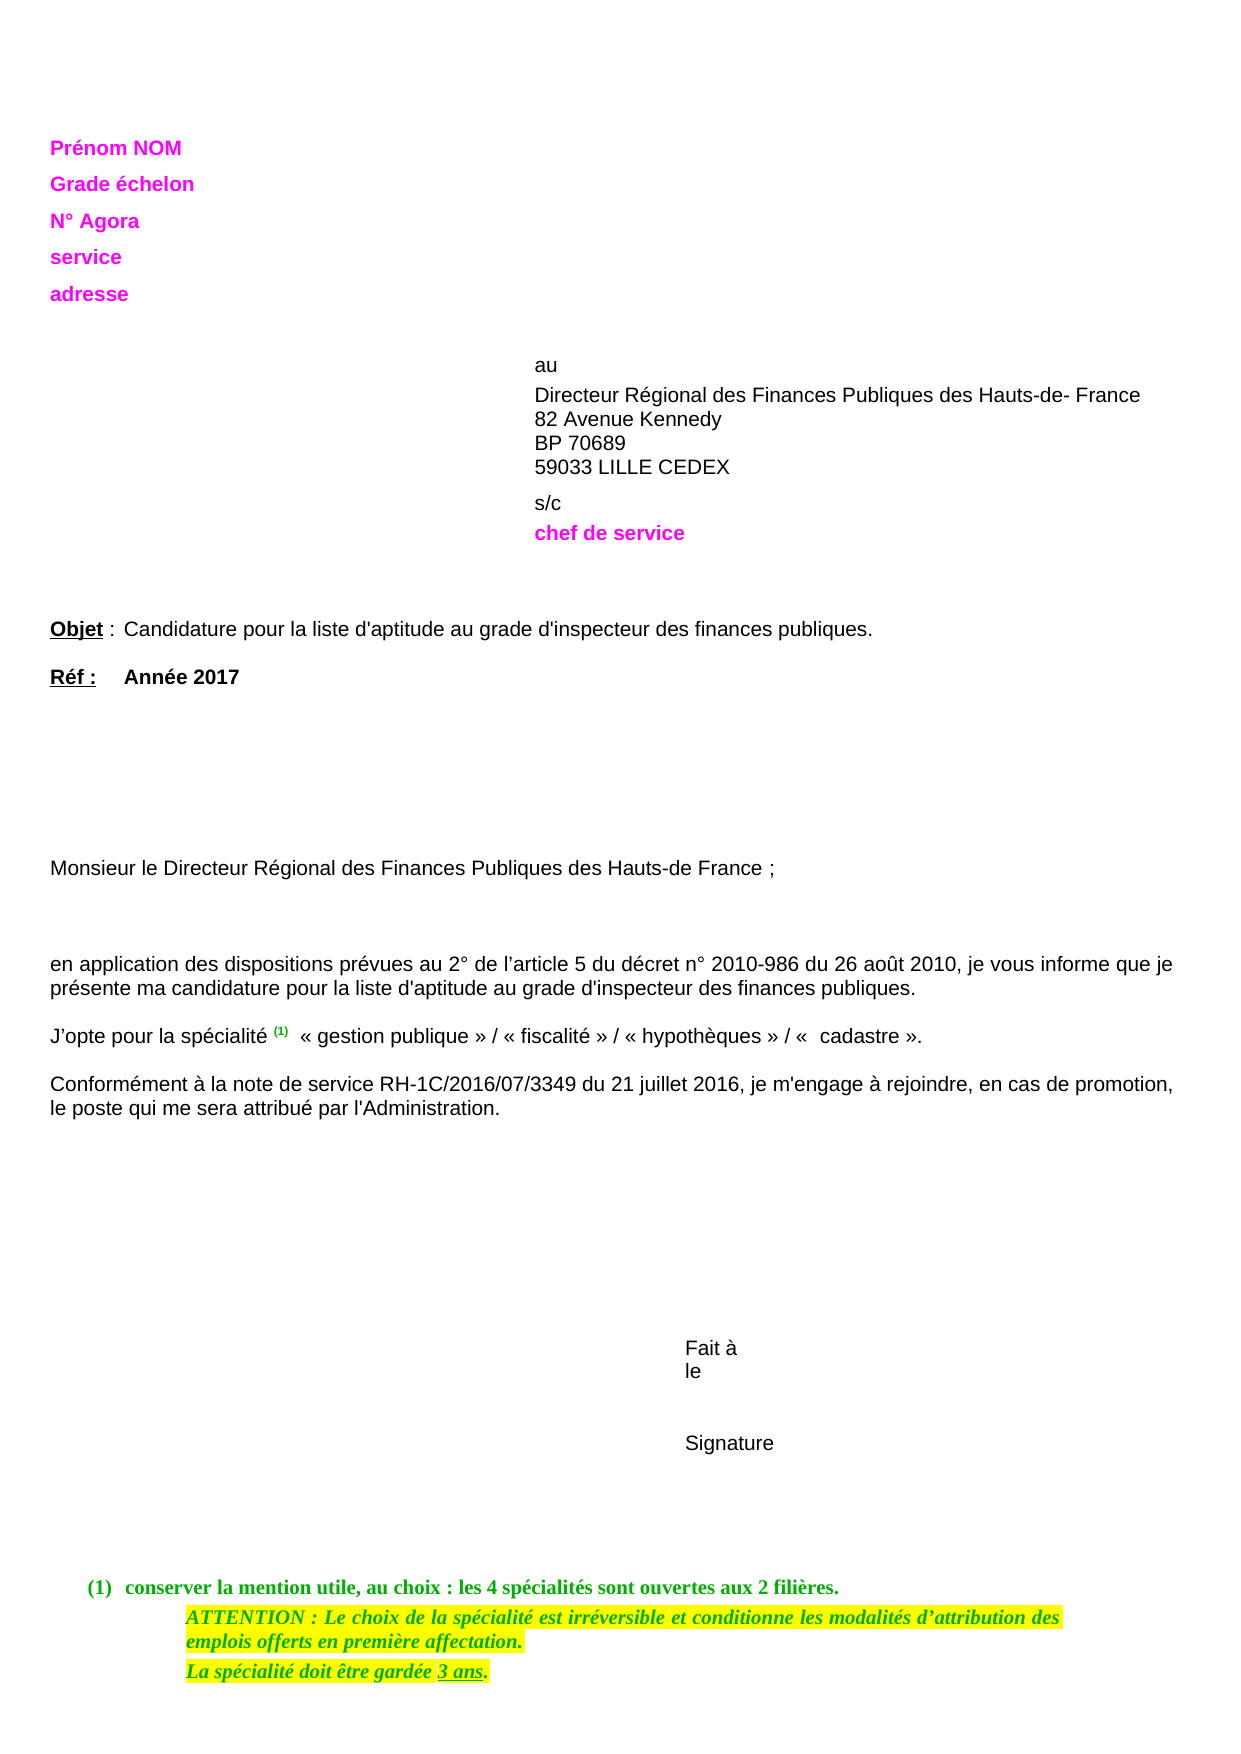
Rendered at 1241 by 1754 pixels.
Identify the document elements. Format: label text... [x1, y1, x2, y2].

text en application des dispositions prévues au 2° de l’article 5 du décret n° 2010-986 du 26 août 2010, je vous informe que je présente ma candidature pour la liste d'aptitude au grade d'inspecteur des finances publiques. [50, 952, 1175, 1000]
text service [50, 245, 1175, 269]
text ATTENTION : Le choix de la spécialité est irréversible et conditionne les modalités d’attribution des emplois offerts en première affectation. [186, 1605, 1063, 1653]
text 59033 LILLE CEDEX [534, 455, 1240, 479]
text 82 Avenue Kennedy [534, 407, 1240, 431]
text s/c [534, 491, 1240, 515]
text adresse [50, 281, 1175, 305]
text Réf : Année 2017 [50, 664, 1175, 688]
text La spécialité doit être gardée 3 ans. [186, 1659, 1063, 1683]
text Prénom NOM [50, 136, 1175, 159]
text BP 70689 [534, 431, 1240, 455]
text Conformément à la note de service RH-1C/2016/07/3349 du 21 juillet 2016, je m'engage à rejoindre, en cas de promotion, le poste qui me sera attribué par l'Administration. [50, 1072, 1175, 1120]
text Fait à [50, 1335, 1175, 1359]
list conserver la mention utile, au choix : les 4 spécialités sont ouvertes aux 2 filières. [87, 1575, 1175, 1599]
text N° Agora [50, 208, 1175, 232]
text Signature [50, 1431, 1175, 1455]
text au [534, 353, 1240, 377]
text Grade échelon [50, 172, 1175, 196]
text chef de service [534, 521, 1240, 545]
text J’opte pour la spécialité (1) « gestion publique » / « fiscalité » / « hypothèques » / « cadastre ». [50, 1024, 1175, 1048]
text Objet : Candidature pour la liste d'aptitude au grade d'inspecteur des finances publiques. [50, 617, 1175, 641]
text Monsieur le Directeur Régional des Finances Publiques des Hauts-de France ; [50, 856, 1175, 880]
text le [50, 1359, 1175, 1407]
text Directeur Régional des Finances Publiques des Hauts-de- France [534, 383, 1175, 407]
